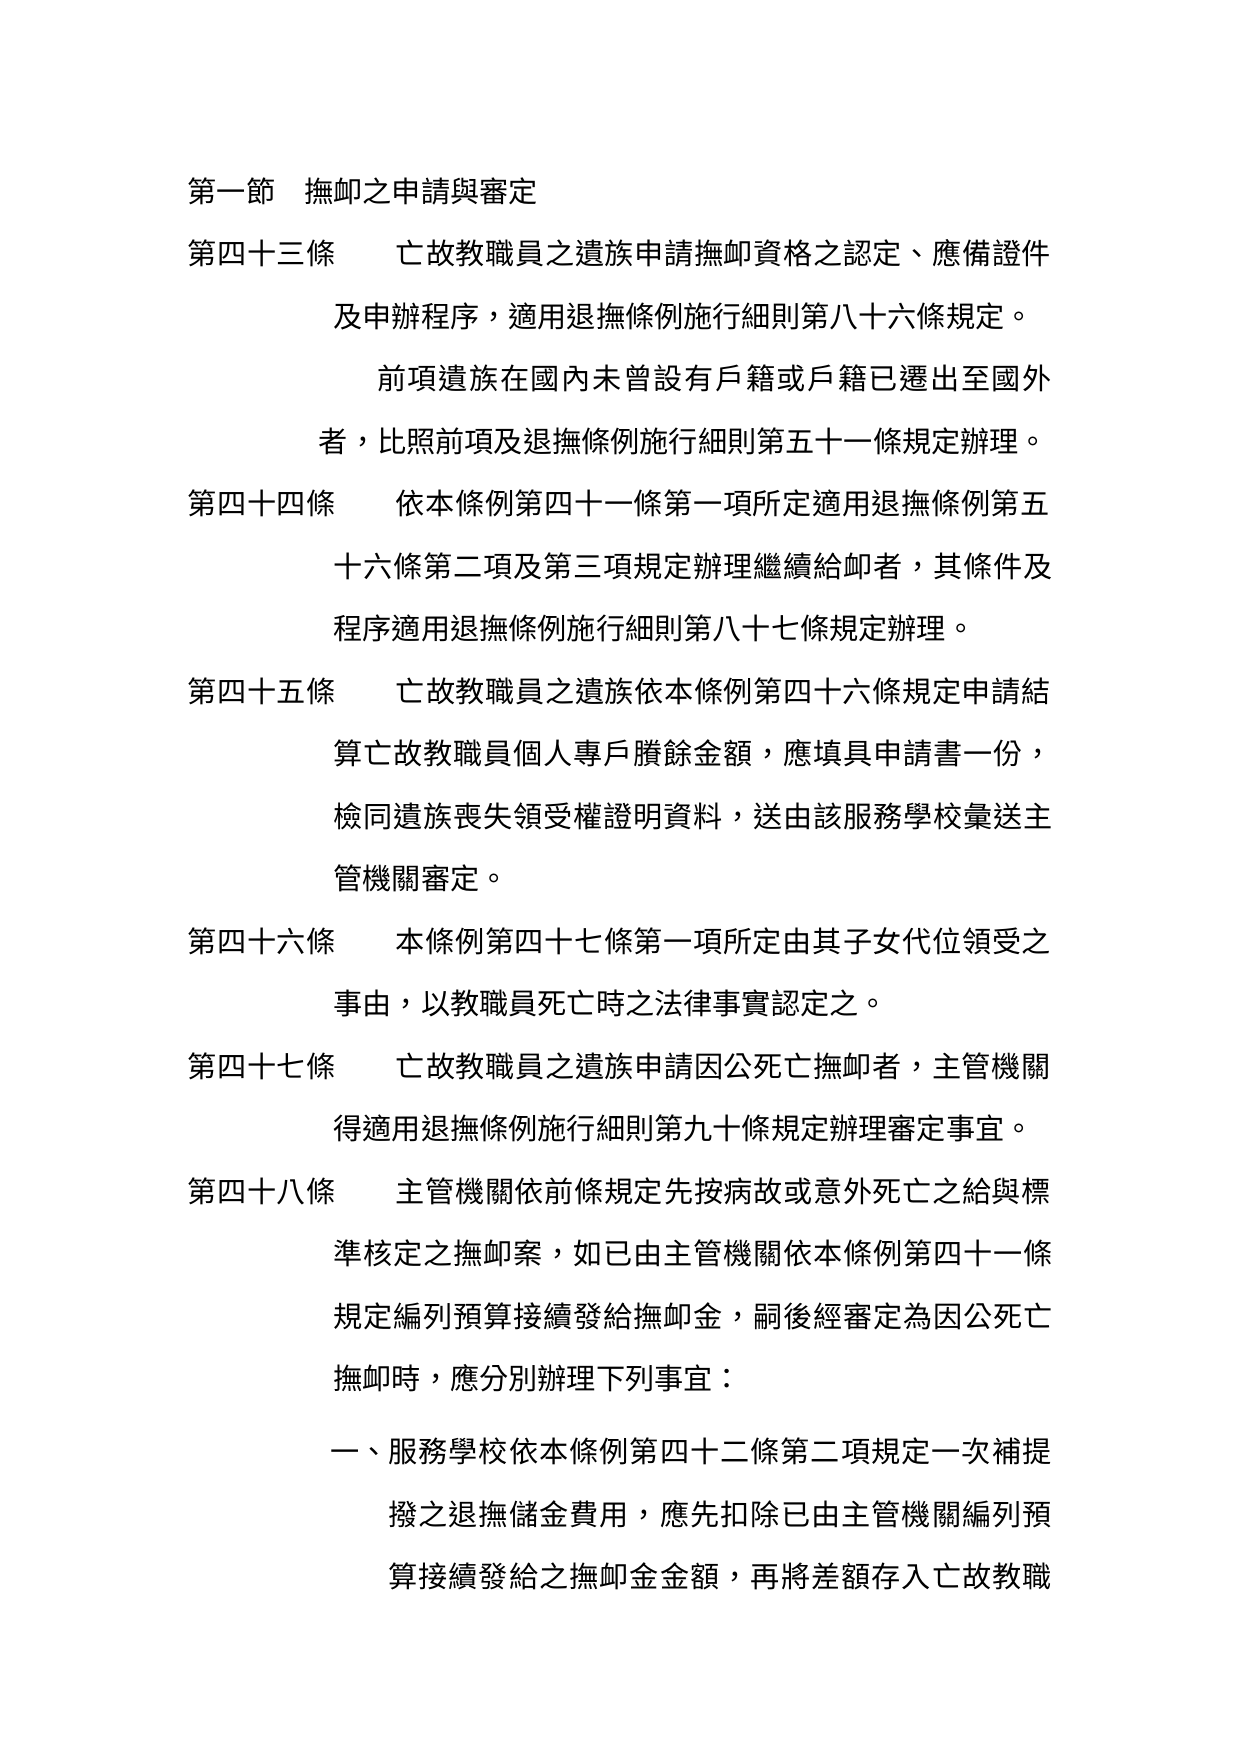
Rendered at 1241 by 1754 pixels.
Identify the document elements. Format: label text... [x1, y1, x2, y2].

text 前項遺族在國內未曾設有戶籍或戶籍已遷出至國外者，比照前項及退撫條例施行細則第五十一條規定辦理。 [319, 346, 1053, 471]
text 第四十六條 本條例第四十七條第一項所定由其子女代位領受之事由，以教職員死亡時之法律事實認定之。 [187, 908, 1053, 1033]
text 第四十三條 亡故教職員之遺族申請撫卹資格之認定、應備證件及申辦程序，適用退撫條例施行細則第八十六條規定。 [187, 221, 1053, 346]
text 第四十五條 亡故教職員之遺族依本條例第四十六條規定申請結算亡故教職員個人專戶賸餘金額，應填具申請書一份，檢同遺族喪失領受權證明資料，送由該服務學校彙送主管機關審定。 [187, 658, 1053, 908]
text 第四十八條 主管機關依前條規定先按病故或意外死亡之給與標準核定之撫卹案，如已由主管機關依本條例第四十一條規定編列預算接續發給撫卹金，嗣後經審定為因公死亡撫卹時，應分別辦理下列事宜： [187, 1158, 1053, 1408]
text 第一節 撫卹之申請與審定 [187, 158, 1053, 221]
text 第四十七條 亡故教職員之遺族申請因公死亡撫卹者，主管機關得適用退撫條例施行細則第九十條規定辦理審定事宜。 [187, 1033, 1053, 1158]
list 服務學校依本條例第四十二條第二項規定一次補提撥之退撫儲金費用，應先扣除已由主管機關編列預算接續發給之撫卹金金額，再將差額存入亡故教職 [330, 1408, 1053, 1596]
text 第四十四條 依本條例第四十一條第一項所定適用退撫條例第五十六條第二項及第三項規定辦理繼續給卹者，其條件及程序適用退撫條例施行細則第八十七條規定辦理。 [187, 471, 1053, 658]
